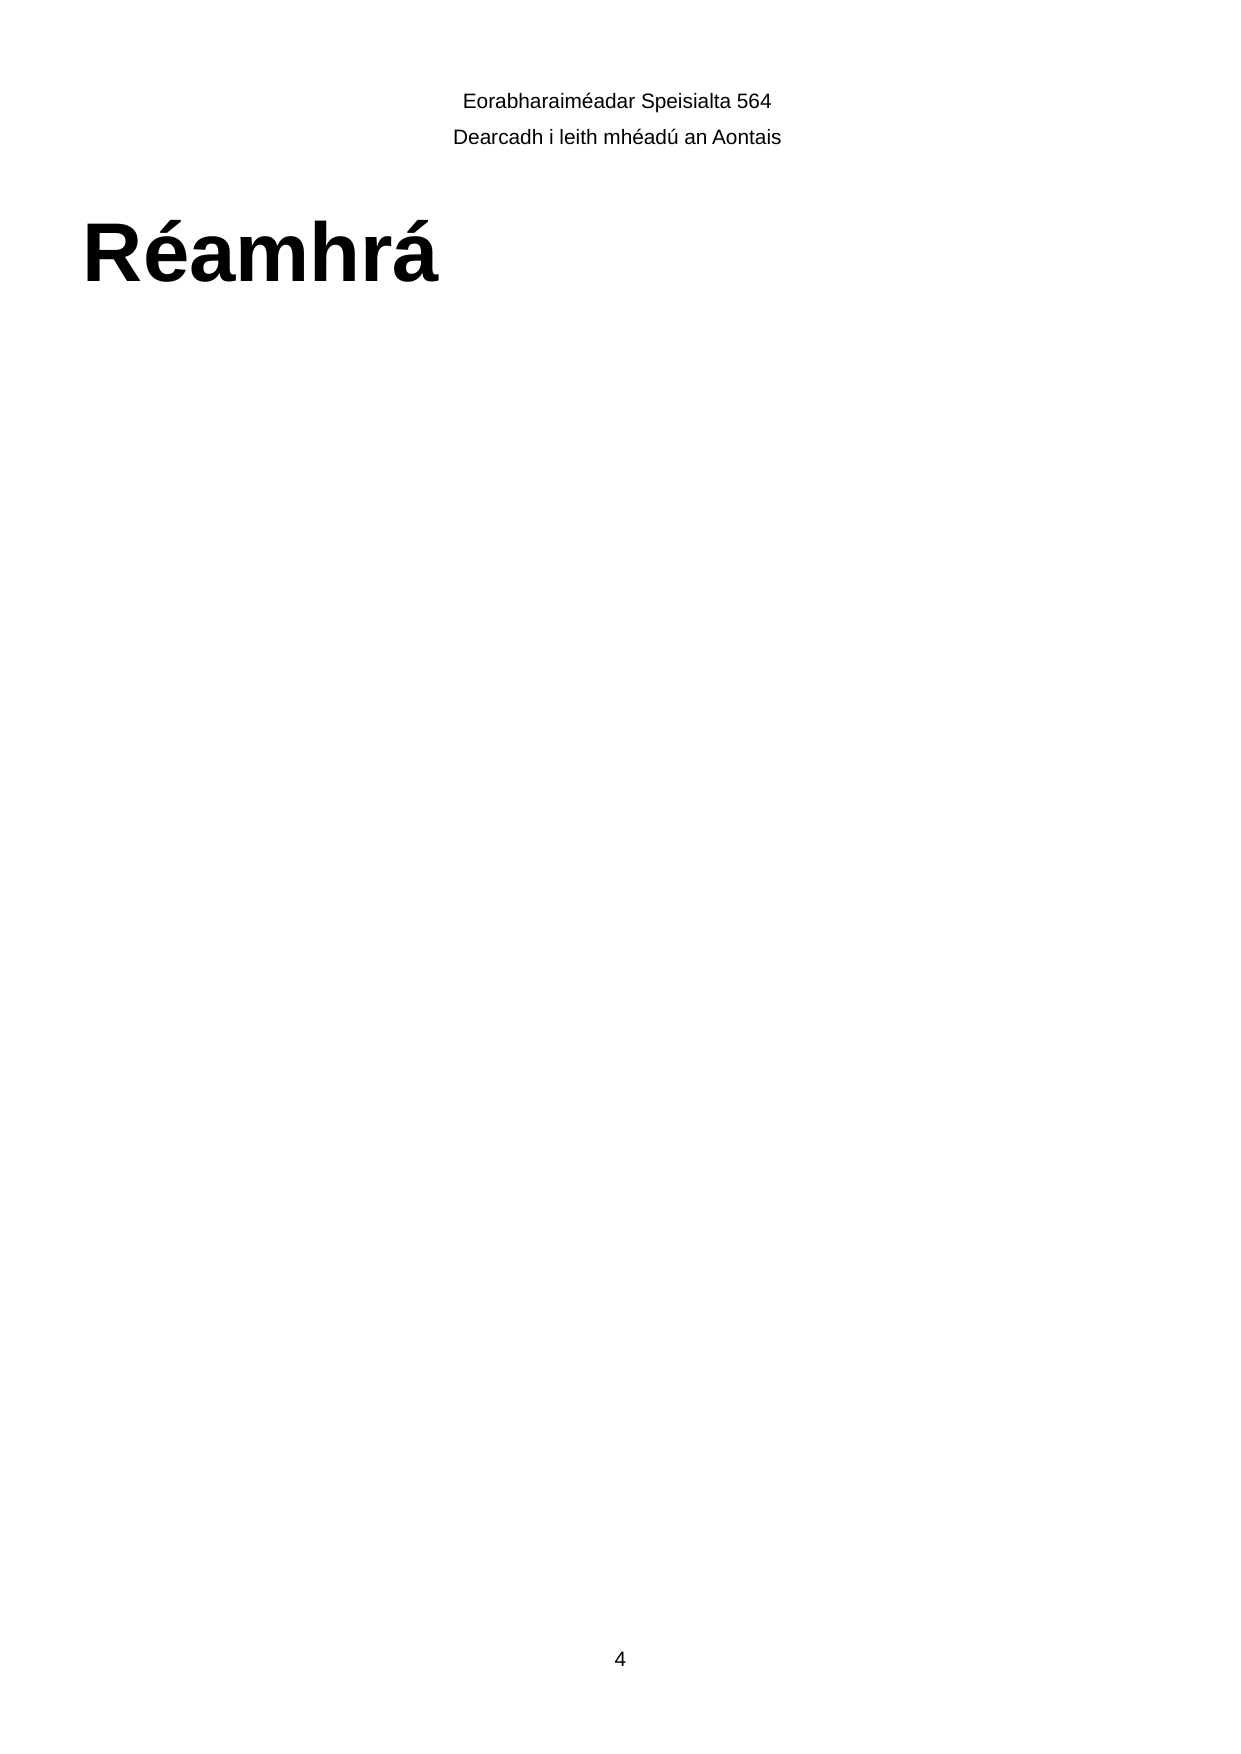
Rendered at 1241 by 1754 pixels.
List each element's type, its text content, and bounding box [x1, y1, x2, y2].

subtitle Réamhrá [83, 203, 1157, 299]
